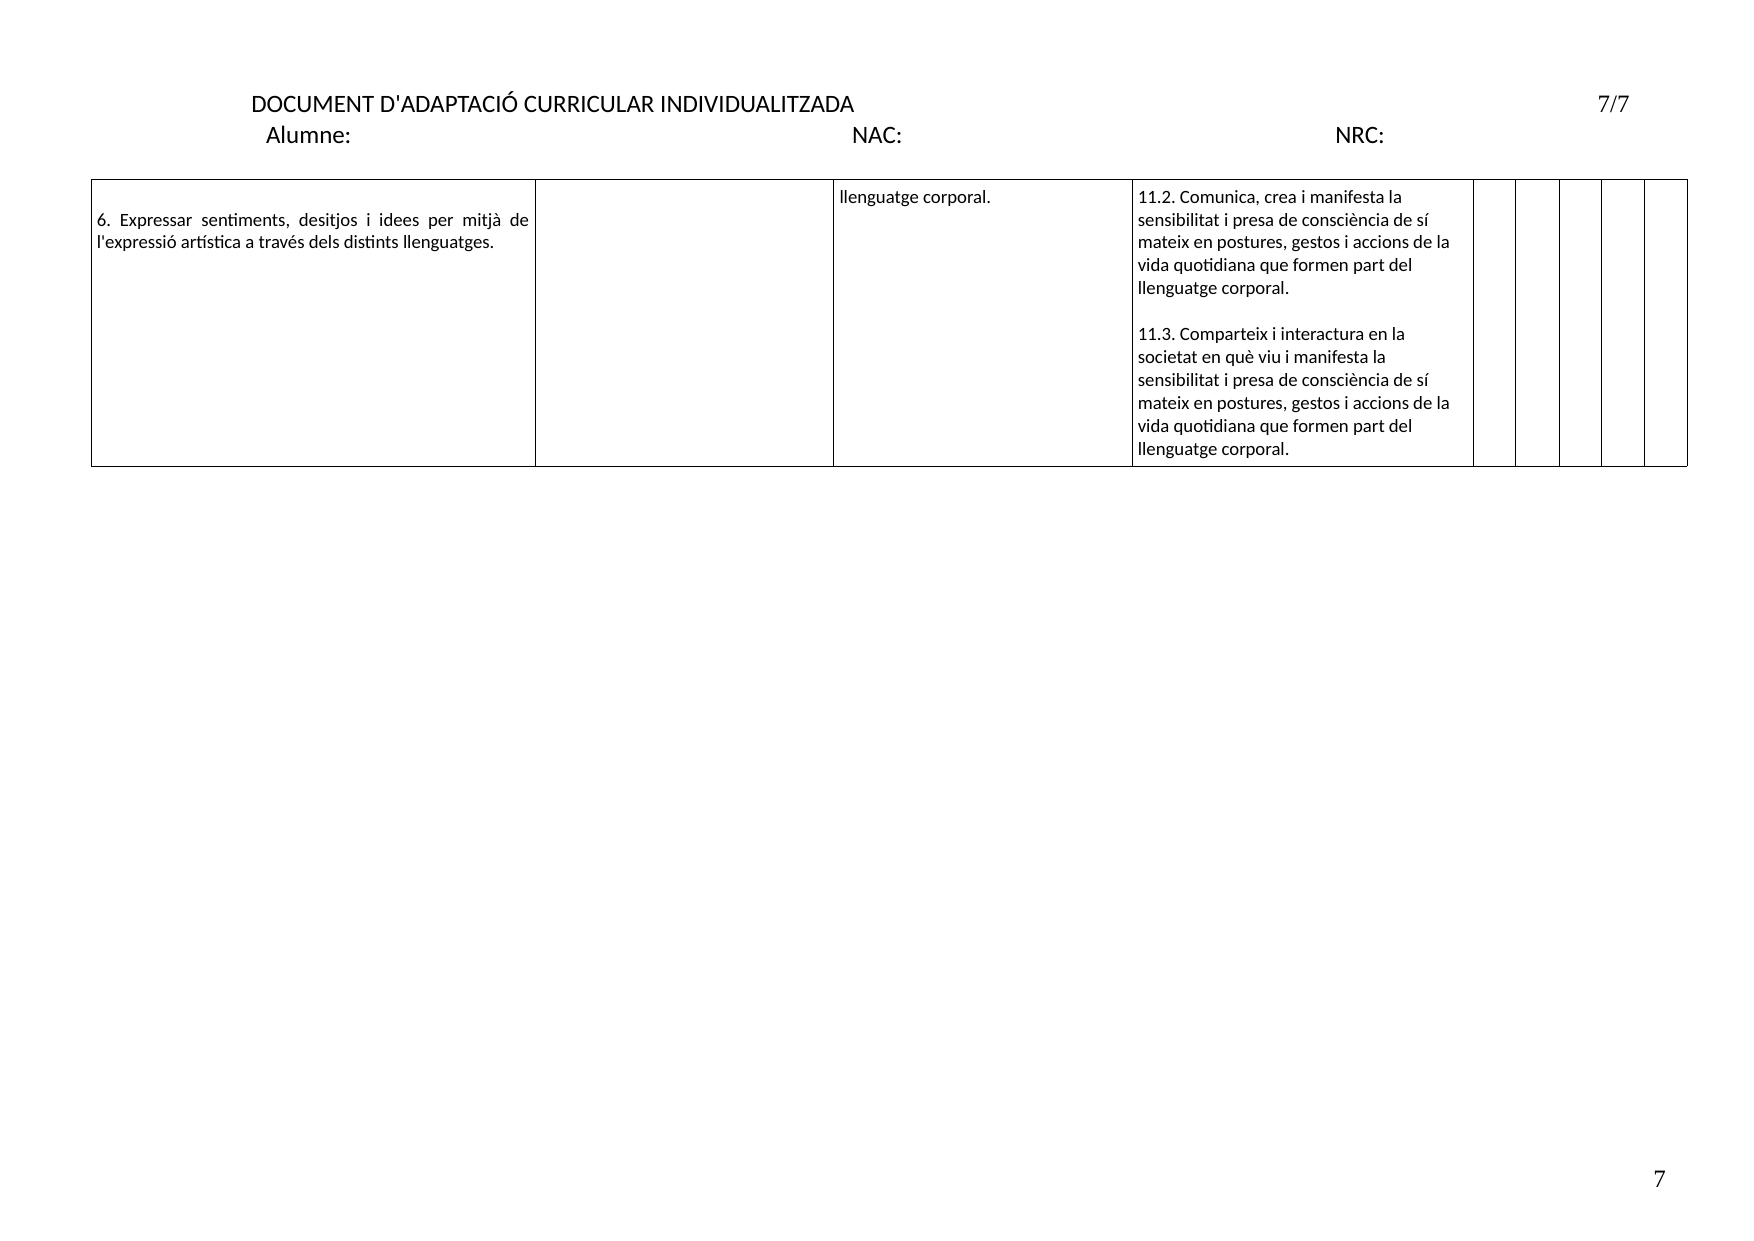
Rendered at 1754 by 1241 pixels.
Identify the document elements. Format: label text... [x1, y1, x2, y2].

table_cell 11.2. Comunica, crea i manifesta la sensibilitat i presa de consciència de sí mateix en postures, gestos i accions de la vida quotidiana que formen part del llenguatge corporal. 11.3. Comparteix i interactura en la societat en què viu i manifesta la sensibilitat i presa de consciència de sí mateix en postures, gestos i accions de la vida quotidiana que formen part del llenguatge corporal. [1133, 180, 1473, 466]
table_cell 6. Expressar sentiments, desitjos i idees per mitjà de l'expressió artística a través dels distints llenguatges. [92, 180, 535, 466]
table_cell [1516, 180, 1559, 466]
table_cell [1645, 180, 1687, 466]
table_cell [1602, 180, 1644, 466]
table_cell [1560, 180, 1601, 466]
table_cell [536, 180, 833, 466]
table_cell [1474, 180, 1515, 466]
table_cell llenguatge corporal. [834, 180, 1132, 466]
